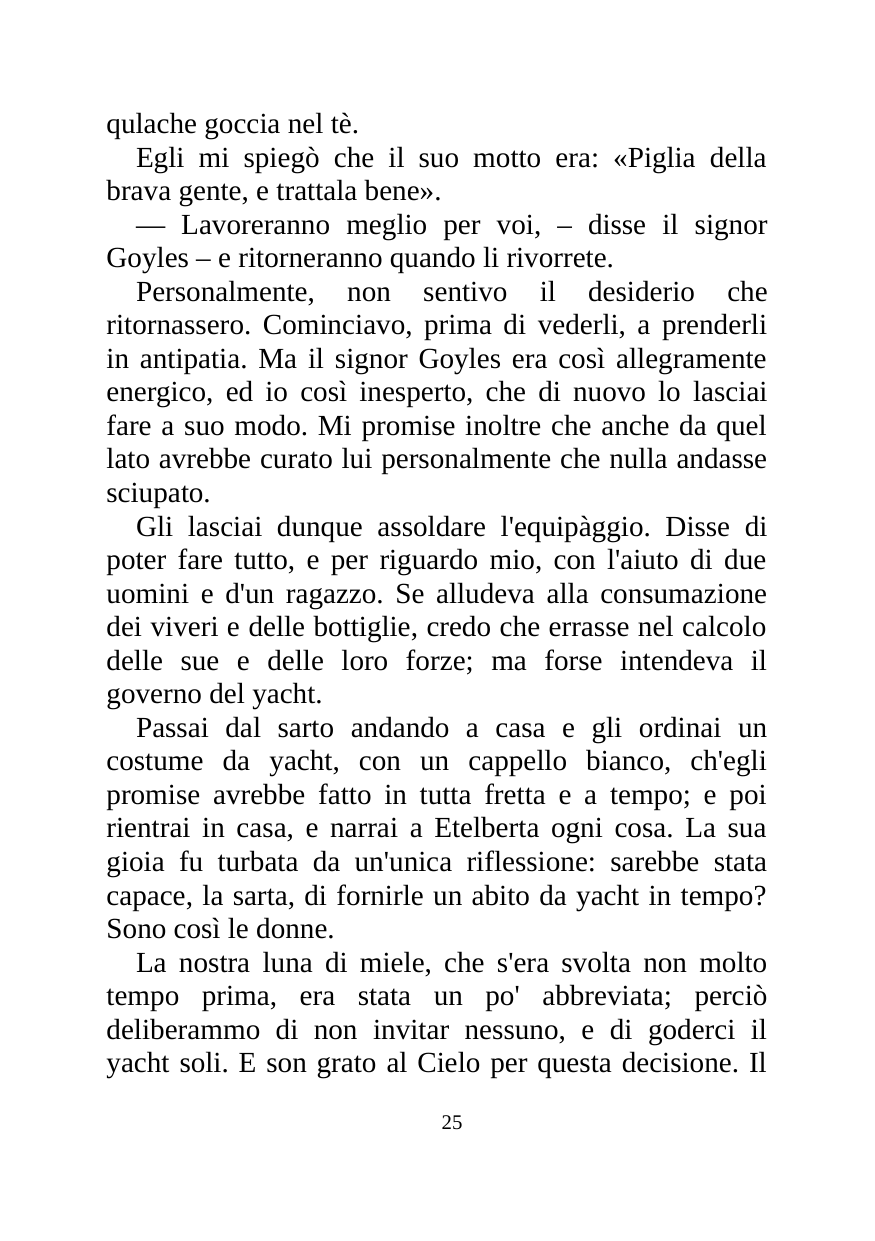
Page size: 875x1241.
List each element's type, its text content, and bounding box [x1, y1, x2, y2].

text La nostra luna di miele, che s'era svolta non molto tempo prima, era stata un po' abbreviata; perciò deliberammo di non invitar nessuno, e di goderci il yacht soli. E son grato al Cielo per questa decisione. Il [106, 945, 768, 1079]
text Passai dal sarto andando a casa e gli ordinai un costume da yacht, con un cappello bianco, ch'egli promise avrebbe fatto in tutta fretta e a tempo; e poi rientrai in casa, e narrai a Etelberta ogni cosa. La sua gioia fu turbata da un'unica riflessione: sarebbe stata capace, la sarta, di fornirle un abito da yacht in tempo? Sono così le donne. [106, 710, 768, 945]
text Gli lasciai dunque assoldare l'equipàggio. Disse di poter fare tutto, e per riguardo mio, con l'aiuto di due uomini e d'un ragazzo. Se alludeva alla consumazione dei viveri e delle bottiglie, credo che errasse nel calcolo delle sue e delle loro forze; ma forse intendeva il governo del yacht. [106, 509, 768, 710]
text — Lavoreranno meglio per voi, – disse il signor Goyles – e ritorneranno quando li rivorrete. [106, 207, 768, 274]
text Egli mi spiegò che il suo motto era: «Piglia della brava gente, e trattala bene». [106, 140, 768, 207]
text Personalmente, non sentivo il desiderio che ritornassero. Cominciavo, prima di vederli, a prenderli in antipatia. Ma il signor Goyles era così allegramente energico, ed io così inesperto, che di nuovo lo lasciai fare a suo modo. Mi promise inoltre che anche da quel lato avrebbe curato lui personalmente che nulla andasse sciupato. [106, 274, 768, 509]
text qulache goccia nel tè. [106, 106, 768, 140]
